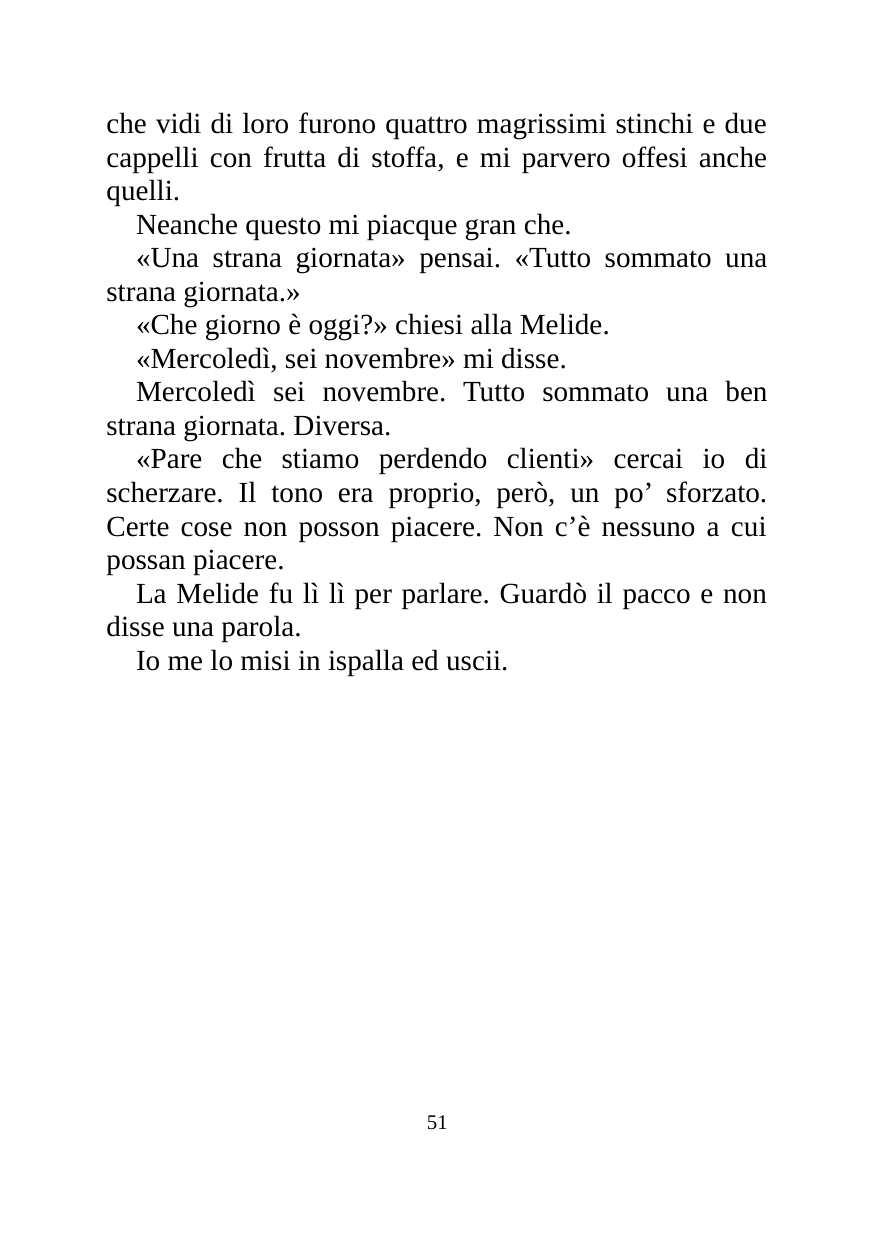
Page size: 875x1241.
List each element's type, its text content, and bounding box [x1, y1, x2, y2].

text «Una strana giornata» pensai. «Tutto sommato una strana giornata.» [106, 240, 768, 307]
text che vidi di loro furono quattro magrissimi stinchi e due cappelli con frutta di stoffa, e mi parvero offesi anche quelli. [106, 106, 768, 207]
text Io me lo misi in ispalla ed uscii. [106, 643, 768, 676]
text «Che giorno è oggi?» chiesi alla Melide. [106, 307, 768, 341]
text «Pare che stiamo perdendo clienti» cercai io di scherzare. Il tono era proprio, però, un po’ sforzato. Certe cose non posson piacere. Non c’è nessuno a cui possan piacere. [106, 442, 768, 576]
text «Mercoledì, sei novembre» mi disse. [106, 341, 768, 374]
text La Melide fu lì lì per parlare. Guardò il pacco e non disse una parola. [106, 576, 768, 643]
text Neanche questo mi piacque gran che. [106, 207, 768, 240]
text Mercoledì sei novembre. Tutto sommato una ben strana giornata. Diversa. [106, 374, 768, 442]
